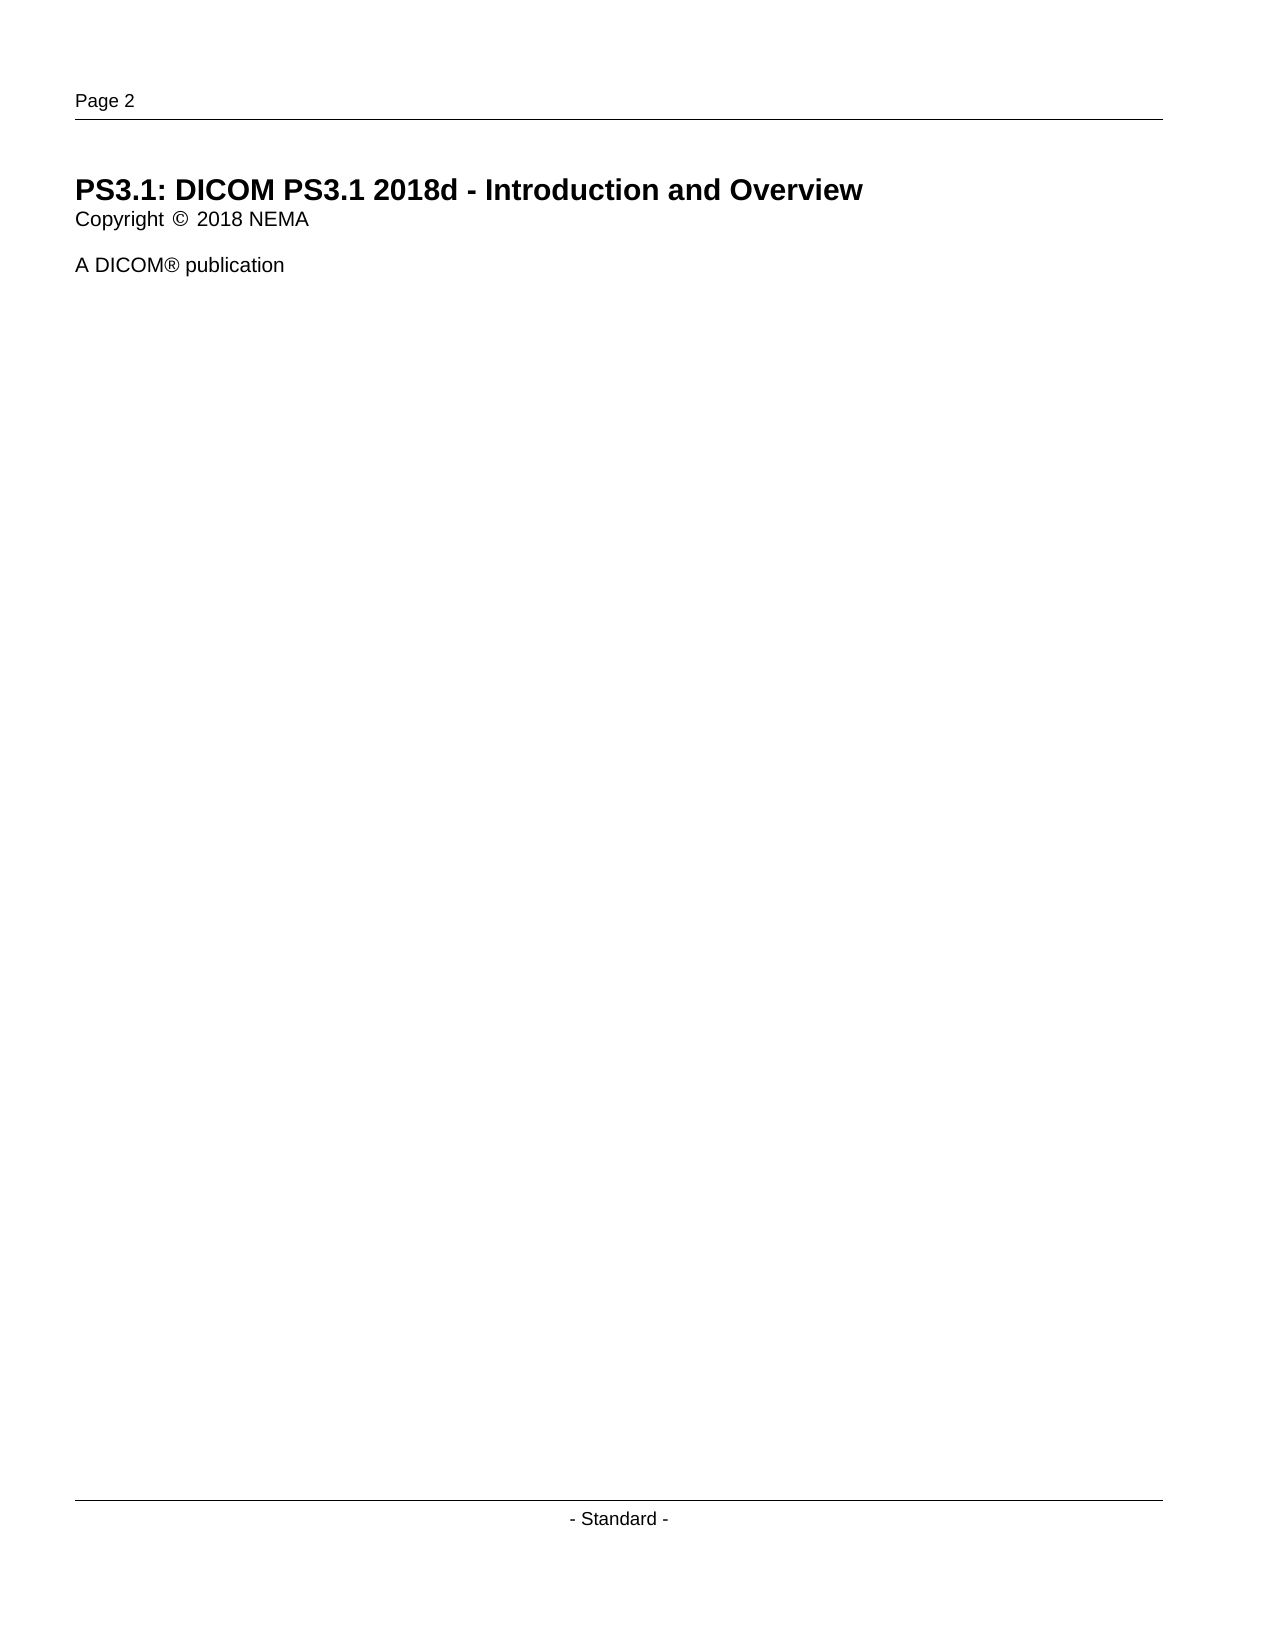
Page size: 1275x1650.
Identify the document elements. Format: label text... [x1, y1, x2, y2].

text Copyright © 2018 NEMA [75, 207, 1162, 232]
text PS3.1: DICOM PS3.1 2018d - Introduction and Overview [75, 172, 1162, 207]
text A DICOM® publication [75, 252, 1162, 276]
